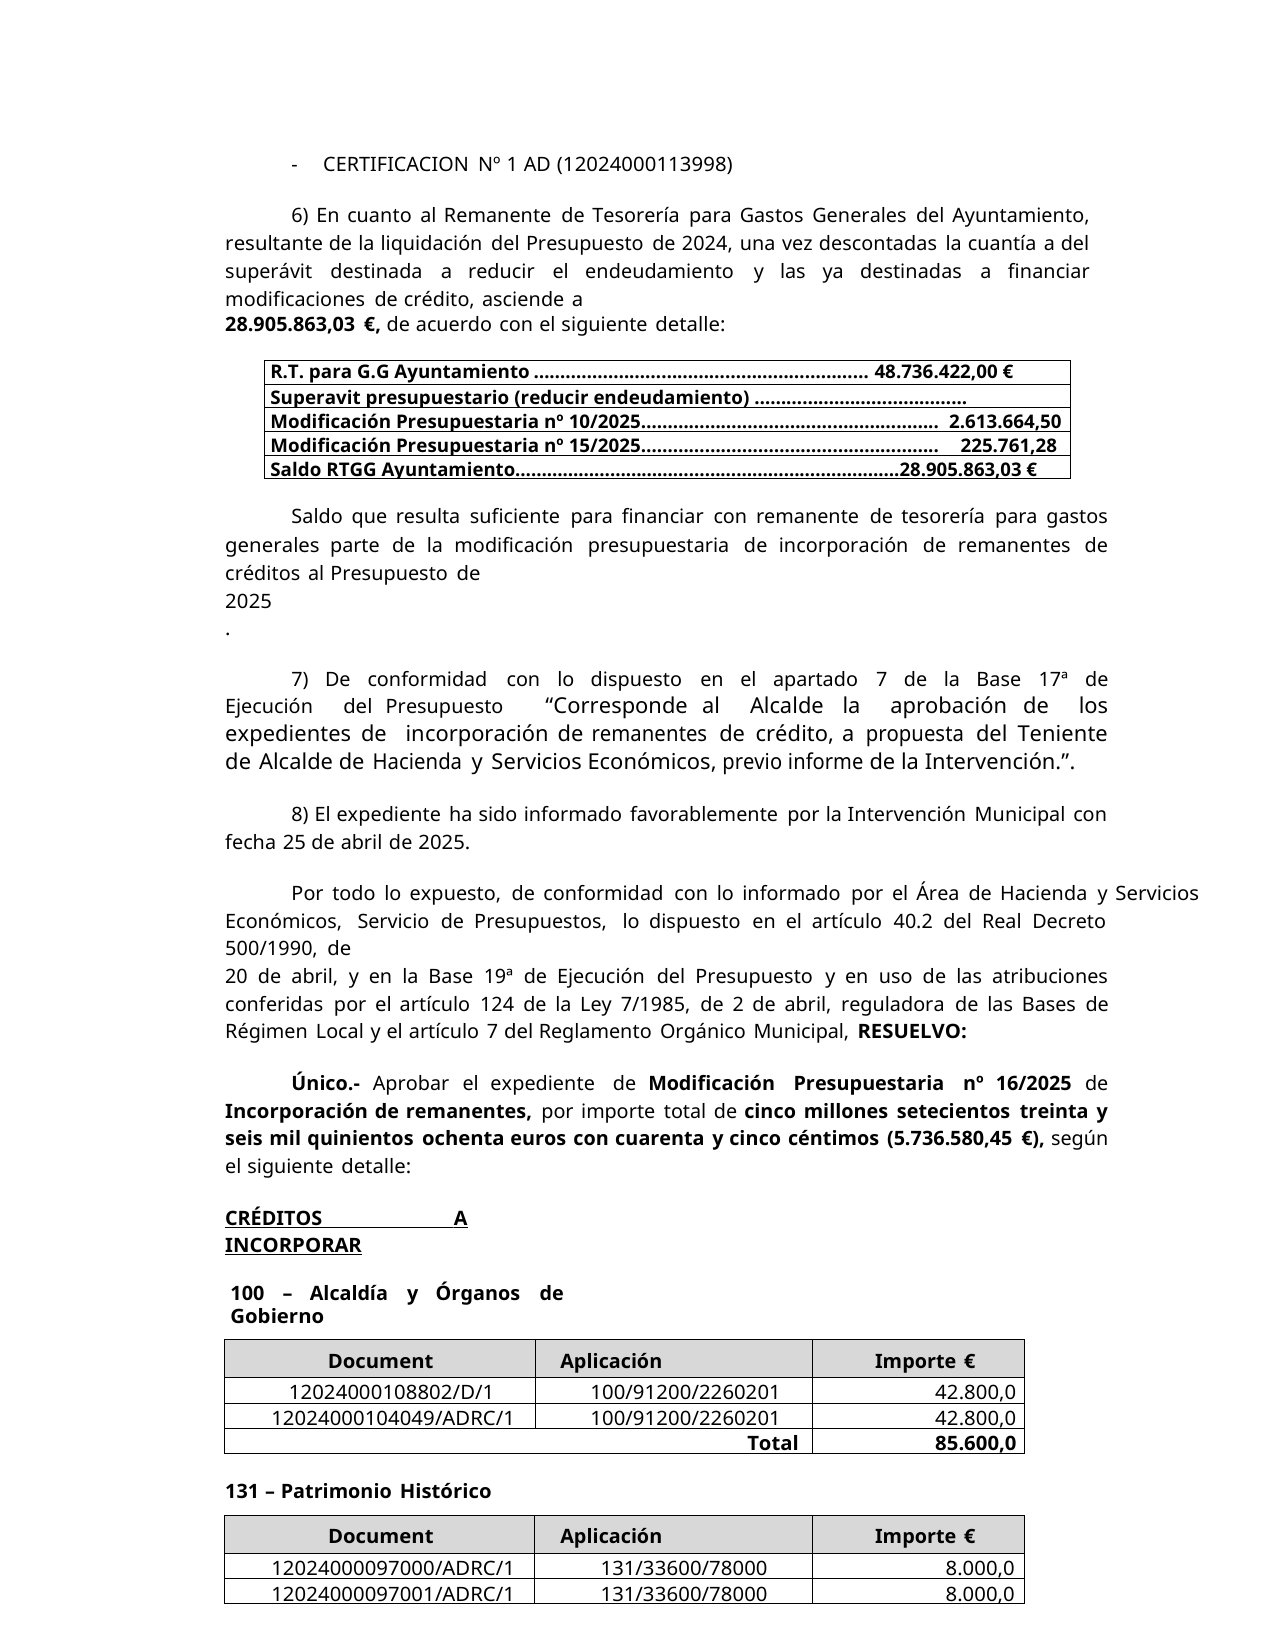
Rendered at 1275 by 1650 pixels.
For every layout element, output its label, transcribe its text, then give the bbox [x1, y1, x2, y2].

text Por todo lo expuesto, de conformidad con lo informado por el Área de Hacienda y Servicios [291, 879, 1235, 907]
table_cell 100/91200/2260201 [536, 1378, 812, 1402]
text 2025. [225, 587, 277, 641]
text Saldo que resulta suficiente para financiar con remanente de tesorería para gastos generales parte de la modificación presupuestaria de incorporación de remanentes de créditos al Presupuesto de [225, 503, 1108, 586]
table_cell 85.600,00 [813, 1429, 1024, 1452]
table_cell Saldo RTGG Ayuntamiento……………………………………………………………….28.905.863,03 € [265, 456, 1070, 478]
table_cell 100/91200/2260201 [536, 1404, 812, 1427]
table_cell Total [225, 1429, 812, 1452]
text 20 de abril, y en la Base 19ª de Ejecución del Presupuesto y en uso de las atribuciones conferidas por el artículo 124 de la Ley 7/1985, de 2 de abril, reguladora de las Bases de Régimen Local y el artículo 7 del Reglamento Orgánico Municipal, RESUELVO: [225, 962, 1108, 1045]
text 6) En cuanto al Remanente de Tesorería para Gastos Generales del Ayuntamiento, resultante de la liquidación del Presupuesto de 2024, una vez descontadas la cuantía a del superávit destinada a reducir el endeudamiento y las ya destinadas a financiar modificaciones de crédito, asciende a [225, 202, 1090, 313]
text - CERTIFICACION Nº 1 AD (12024000113998) [291, 150, 1235, 177]
text CRÉDITOS A [225, 1204, 467, 1227]
table_cell 12024000097000/ADRC/1 [225, 1554, 534, 1578]
table_cell 8.000,00 [813, 1554, 1024, 1578]
table_cell Superavit presupuestario (reducir endeudamiento) …………….…………………... 16.991.133,19 € [265, 385, 1070, 407]
table_header Importe € [813, 1340, 1024, 1377]
table_cell Modificación Presupuestaria nº 10/2025……………………………………………….. 2.613.664,50 € [265, 408, 1070, 431]
table_cell 42.800,00 [813, 1404, 1024, 1427]
table_header Documento [225, 1516, 534, 1553]
table_header R.T. para G.G Ayuntamiento ……………………………………………………… 48.736.422,00 € [265, 361, 1070, 383]
table_header Aplicación Presupuestaria [536, 1340, 812, 1377]
text INCORPORAR [225, 1228, 467, 1258]
text 8) El expediente ha sido informado favorablemente por la Intervención Municipal con fecha 25 de abril de 2025. [225, 800, 1107, 855]
table_cell 42.800,00 [813, 1378, 1024, 1402]
text Económicos, Servicio de Presupuestos, lo dispuesto en el artículo 40.2 del Real Decreto 500/1990, de [225, 907, 1107, 961]
table_cell 8.000,00 [813, 1579, 1024, 1603]
text 100 – Alcaldía y Órganos de Gobierno [230, 1283, 563, 1328]
table_header Aplicación Presupuestaria [535, 1516, 812, 1553]
text Único.- Aprobar el expediente de Modificación Presupuestaria nº 16/2025 de Incorporación de remanentes, por importe total de cinco millones setecientos treinta y seis mil quinientos ochenta euros con cuarenta y cinco céntimos (5.736.580,45 €), según el siguiente detalle: [225, 1069, 1108, 1179]
table_header Documento [225, 1340, 535, 1377]
table_cell 131/33600/78000 [535, 1579, 812, 1603]
table_cell 12024000108802/D/1 [225, 1378, 535, 1402]
table_cell 131/33600/78000 [535, 1554, 812, 1578]
text 28.905.863,03 €, de acuerdo con el siguiente detalle: [225, 314, 1235, 336]
table_cell 12024000097001/ADRC/1 [225, 1579, 534, 1603]
table_cell 12024000104049/ADRC/1 [225, 1404, 535, 1427]
text 131 – Patrimonio Histórico [225, 1477, 1235, 1504]
table_header Importe € [813, 1516, 1024, 1553]
table_cell Modificación Presupuestaria nº 15/2025……………………………………………….. 225.761,28 € [265, 432, 1070, 455]
text 7) De conformidad con lo dispuesto en el apartado 7 de la Base 17ª de Ejecución del Presupuesto “Corresponde al Alcalde la aprobación de los expedientes de incorporación de remanentes de crédito, a propuesta del Teniente de Alcalde de Hacienda y Servicios Económicos, previo informe de la Intervención.”. [225, 666, 1108, 776]
